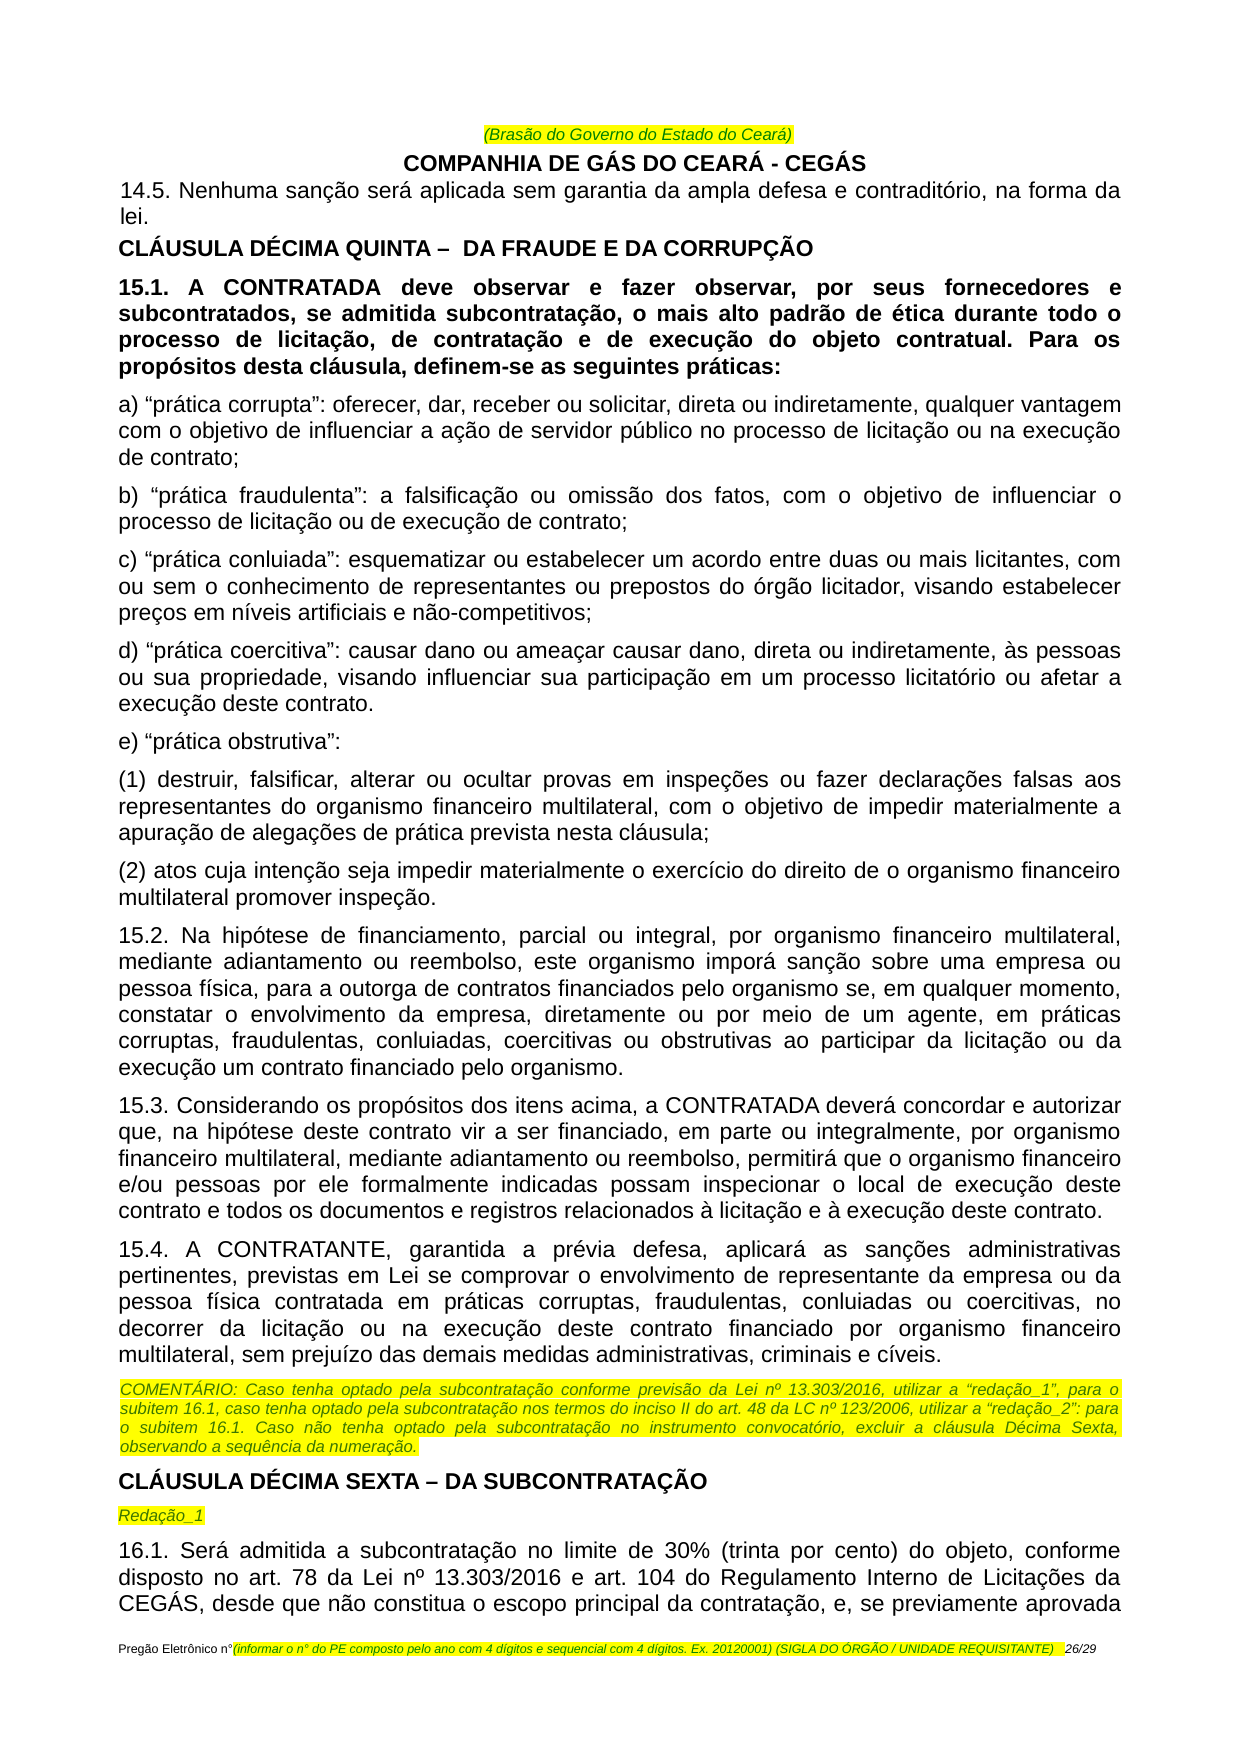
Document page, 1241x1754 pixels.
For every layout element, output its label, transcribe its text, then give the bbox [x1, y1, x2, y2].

text 15.3. Considerando os propósitos dos itens acima, a CONTRATADA deverá concordar e autorizar que, na hipótese deste contrato vir a ser financiado, em parte ou integralmente, por organismo financeiro multilateral, mediante adiantamento ou reembolso, permitirá que o organismo financeiro e/ou pessoas por ele formalmente indicadas possam inspecionar o local de execução deste contrato e todos os documentos e registros relacionados à licitação e à execução deste contrato. [118, 1092, 1122, 1224]
text 15.4. A CONTRATANTE, garantida a prévia defesa, aplicará as sanções administrativas pertinentes, previstas em Lei se comprovar o envolvimento de representante da empresa ou da pessoa física contratada em práticas corruptas, fraudulentas, conluiadas ou coercitivas, no decorrer da licitação ou na execução deste contrato financiado por organismo financeiro multilateral, sem prejuízo das demais medidas administrativas, criminais e cíveis. [118, 1236, 1122, 1367]
text d) “prática coercitiva”: causar dano ou ameaçar causar dano, direta ou indiretamente, às pessoas ou sua propriedade, visando influenciar sua participação em um processo licitatório ou afetar a execução deste contrato. [118, 637, 1122, 716]
text Redação_1 [118, 1506, 1122, 1525]
text a) “prática corrupta”: oferecer, dar, receber ou solicitar, direta ou indiretamente, qualquer vantagem com o objetivo de influenciar a ação de servidor público no processo de licitação ou na execução de contrato; [118, 391, 1122, 470]
text CLÁUSULA DÉCIMA QUINTA – DA FRAUDE E DA CORRUPÇÃO [118, 235, 1122, 262]
text 15.1. A CONTRATADA deve observar e fazer observar, por seus fornecedores e subcontratados, se admitida subcontratação, o mais alto padrão de ética durante todo o processo de licitação, de contratação e de execução do objeto contratual. Para os propósitos desta cláusula, definem-se as seguintes práticas: [118, 273, 1122, 379]
text c) “prática conluiada”: esquematizar ou estabelecer um acordo entre duas ou mais licitantes, com ou sem o conhecimento de representantes ou prepostos do órgão licitador, visando estabelecer preços em níveis artificiais e não-competitivos; [118, 546, 1122, 625]
text 14.5. Nenhuma sanção será aplicada sem garantia da ampla defesa e contraditório, na forma da lei. [120, 177, 1122, 229]
text 15.2. Na hipótese de financiamento, parcial ou integral, por organismo financeiro multilateral, mediante adiantamento ou reembolso, este organismo imporá sanção sobre uma empresa ou pessoa física, para a outorga de contratos financiados pelo organismo se, em qualquer momento, constatar o envolvimento da empresa, diretamente ou por meio de um agente, em práticas corruptas, fraudulentas, conluiadas, coercitivas ou obstrutivas ao participar da licitação ou da execução um contrato financiado pelo organismo. [118, 922, 1122, 1080]
text b) “prática fraudulenta”: a falsificação ou omissão dos fatos, com o objetivo de influenciar o processo de licitação ou de execução de contrato; [118, 482, 1122, 534]
text e) “prática obstrutiva”: [118, 728, 1122, 754]
text (1) destruir, falsificar, alterar ou ocultar provas em inspeções ou fazer declarações falsas aos representantes do organismo financeiro multilateral, com o objetivo de impedir materialmente a apuração de alegações de prática prevista nesta cláusula; [118, 766, 1122, 846]
text (2) atos cuja intenção seja impedir materialmente o exercício do direito de o organismo financeiro multilateral promover inspeção. [118, 857, 1122, 910]
text 16.1. Será admitida a subcontratação no limite de 30% (trinta por cento) do objeto, conforme disposto no art. 78 da Lei nº 13.303/2016 e art. 104 do Regulamento Interno de Licitações da CEGÁS, desde que não constitua o escopo principal da contratação, e, se previamente aprovada [118, 1537, 1122, 1616]
text COMENTÁRIO: Caso tenha optado pela subcontratação conforme previsão da Lei nº 13.303/2016, utilizar a “redação_1”, para o subitem 16.1, caso tenha optado pela subcontratação nos termos do inciso II do art. 48 da LC nº 123/2006, utilizar a “redação_2”: para o subitem 16.1. Caso não tenha optado pela subcontratação no instrumento convocatório, excluir a cláusula Décima Sexta, observando a sequência da numeração. [120, 1379, 1122, 1456]
text CLÁUSULA DÉCIMA SEXTA – DA SUBCONTRATAÇÃO [118, 1468, 1122, 1494]
